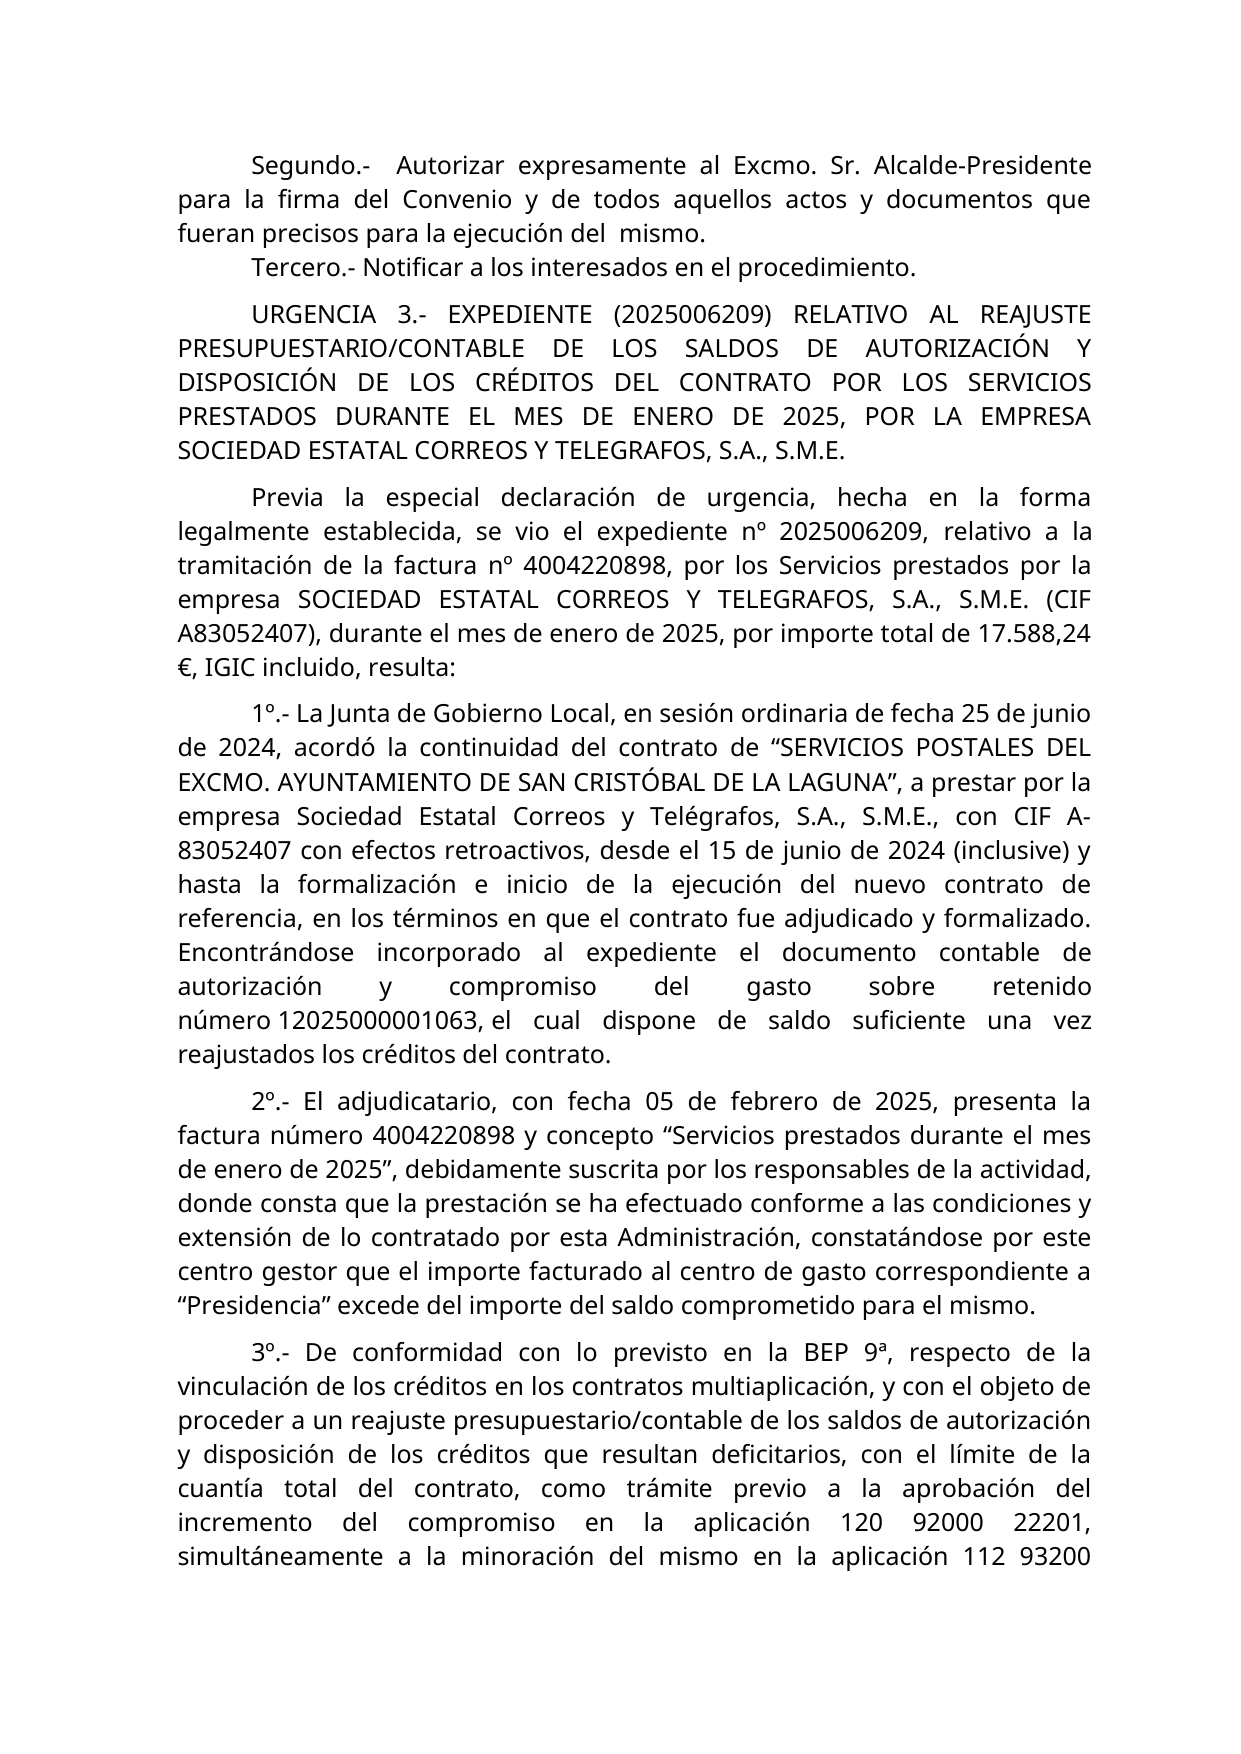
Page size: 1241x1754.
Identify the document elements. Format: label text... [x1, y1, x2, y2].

text 1º.- La Junta de Gobierno Local, en sesión ordinaria de fecha 25 de junio de 2024, acordó la continuidad del contrato de “SERVICIOS POSTALES DEL EXCMO. AYUNTAMIENTO DE SAN CRISTÓBAL DE LA LAGUNA”, a prestar por la empresa Sociedad Estatal Correos y Telégrafos, S.A., S.M.E., con CIF A-83052407 con efectos retroactivos, desde el 15 de junio de 2024 (inclusive) y hasta la formalización e inicio de la ejecución del nuevo contrato de referencia, en los términos en que el contrato fue adjudicado y formalizado. Encontrándose incorporado al expediente el documento contable de autorización y compromiso del gasto sobre retenido número 12025000001063, el cual dispone de saldo suficiente una vez reajustados los créditos del contrato. [177, 696, 1093, 1071]
text Tercero.- Notificar a los interesados en el procedimiento. [177, 250, 1093, 284]
text URGENCIA 3.- EXPEDIENTE (2025006209) RELATIVO AL REAJUSTE PRESUPUESTARIO/CONTABLE DE LOS SALDOS DE AUTORIZACIÓN Y DISPOSICIÓN DE LOS CRÉDITOS DEL CONTRATO POR LOS SERVICIOS PRESTADOS DURANTE EL MES DE ENERO DE 2025, POR LA EMPRESA SOCIEDAD ESTATAL CORREOS Y TELEGRAFOS, S.A., S.M.E. [177, 296, 1093, 467]
text Segundo.- Autorizar expresamente al Excmo. Sr. Alcalde-Presidente para la firma del Convenio y de todos aquellos actos y documentos que fueran precisos para la ejecución del mismo. [177, 148, 1093, 250]
text 3º.- De conformidad con lo previsto en la BEP 9ª, respecto de la vinculación de los créditos en los contratos multiaplicación, y con el objeto de proceder a un reajuste presupuestario/contable de los saldos de autorización y disposición de los créditos que resultan deficitarios, con el límite de la cuantía total del contrato, como trámite previo a la aprobación del incremento del compromiso en la aplicación 120 92000 22201, simultáneamente a la minoración del mismo en la aplicación 112 93200 [177, 1334, 1093, 1573]
text 2º.- El adjudicatario, con fecha 05 de febrero de 2025, presenta la factura número 4004220898 y concepto “Servicios prestados durante el mes de enero de 2025”, debidamente suscrita por los responsables de la actividad, donde consta que la prestación se ha efectuado conforme a las condiciones y extensión de lo contratado por esta Administración, constatándose por este centro gestor que el importe facturado al centro de gasto correspondiente a “Presidencia” excede del importe del saldo comprometido para el mismo. [177, 1083, 1093, 1322]
text Previa la especial declaración de urgencia, hecha en la forma legalmente establecida, se vio el expediente nº 2025006209, relativo a la tramitación de la factura nº 4004220898, por los Servicios prestados por la empresa SOCIEDAD ESTATAL CORREOS Y TELEGRAFOS, S.A., S.M.E. (CIF A83052407), durante el mes de enero de 2025, por importe total de 17.588,24 €, IGIC incluido, resulta: [177, 479, 1093, 683]
